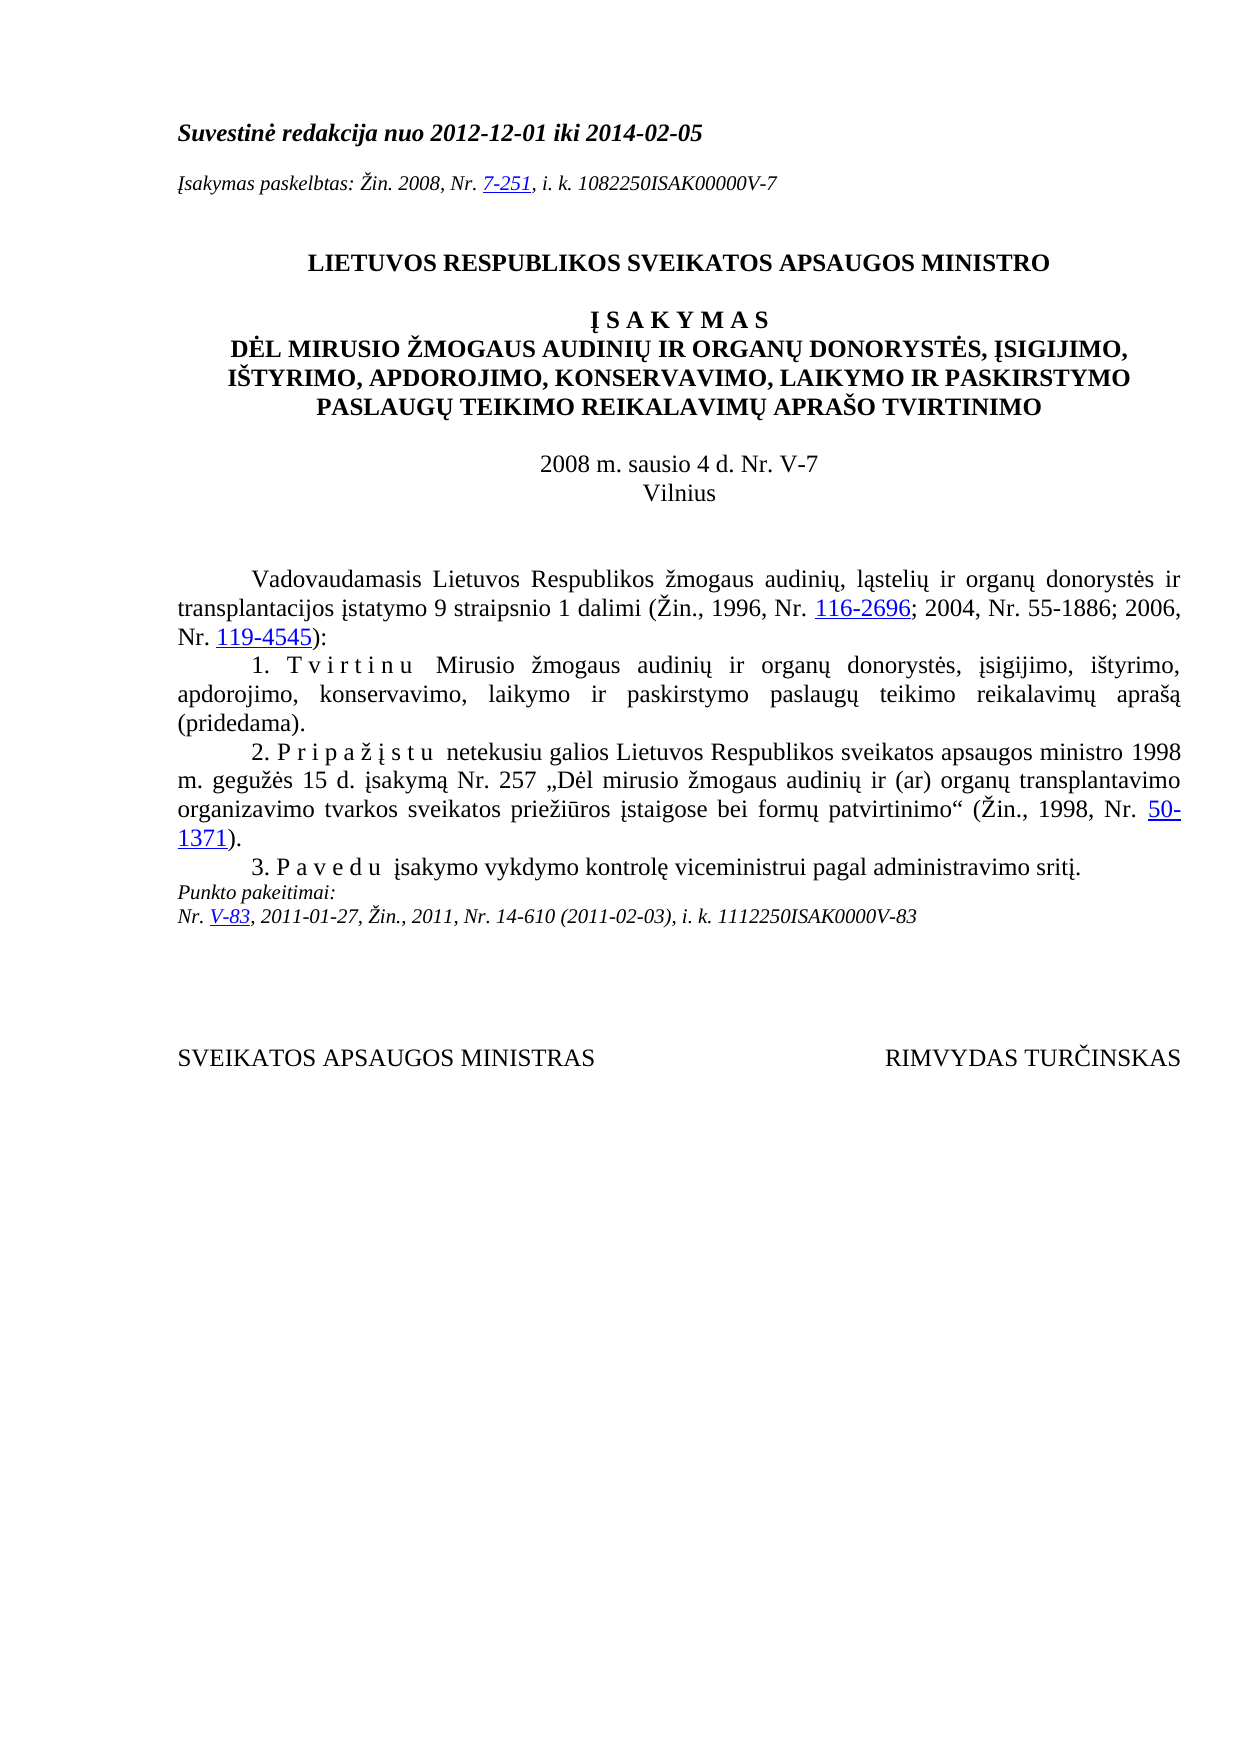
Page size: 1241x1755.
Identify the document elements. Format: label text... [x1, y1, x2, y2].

text Įsakymas paskelbtas: Žin. 2008, Nr. 7-251, i. k. 1082250ISAK00000V-7 [177, 171, 1181, 195]
text Vilnius [177, 478, 1181, 507]
text Nr. V-83, 2011-01-27, Žin., 2011, Nr. 14-610 (2011-02-03), i. k. 1112250ISAK0000V-83 [177, 904, 1181, 928]
text 1. Tvirtinu Mirusio žmogaus audinių ir organų donorystės, įsigijimo, ištyrimo, apdorojimo, konservavimo, laikymo ir paskirstymo paslaugų teikimo reikalavimų aprašą (pridedama). [177, 650, 1181, 737]
text 3. Pavedu įsakymo vykdymo kontrolę viceministrui pagal administravimo sritį. [177, 852, 1181, 880]
text LIETUVOS RESPUBLIKOS SVEIKATOS APSAUGOS MINISTRO [177, 248, 1181, 277]
text SVEIKATOS APSAUGOS MINISTRAS RIMVYDAS TURČINSKAS [177, 1043, 1181, 1072]
text 2008 m. sausio 4 d. Nr. V-7 [177, 449, 1181, 478]
text Į S A K Y M A S [177, 305, 1181, 334]
text Suvestinė redakcija nuo 2012-12-01 iki 2014-02-05 [177, 118, 1181, 147]
text 2. Pripažįstu netekusiu galios Lietuvos Respublikos sveikatos apsaugos ministro 1998 m. gegužės 15 d. įsakymą Nr. 257 „Dėl mirusio žmogaus audinių ir (ar) organų transplantavimo organizavimo tvarkos sveikatos priežiūros įstaigose bei formų patvirtinimo“ (Žin., 1998, Nr. 50-1371). [177, 737, 1181, 852]
text Punkto pakeitimai: [177, 880, 1181, 904]
text DĖL MIRUSIO ŽMOGAUS AUDINIŲ IR ORGANŲ DONORYSTĖS, ĮSIGIJIMO, IŠTYRIMO, APDOROJIMO, KONSERVAVIMO, LAIKYMO IR PASKIRSTYMO PASLAUGŲ TEIKIMO REIKALAVIMŲ APRAŠO TVIRTINIMO [177, 334, 1181, 420]
text Vadovaudamasis Lietuvos Respublikos žmogaus audinių, ląstelių ir organų donorystės ir transplantacijos įstatymo 9 straipsnio 1 dalimi (Žin., 1996, Nr. 116-2696; 2004, Nr. 55-1886; 2006, Nr. 119-4545): [177, 564, 1181, 650]
